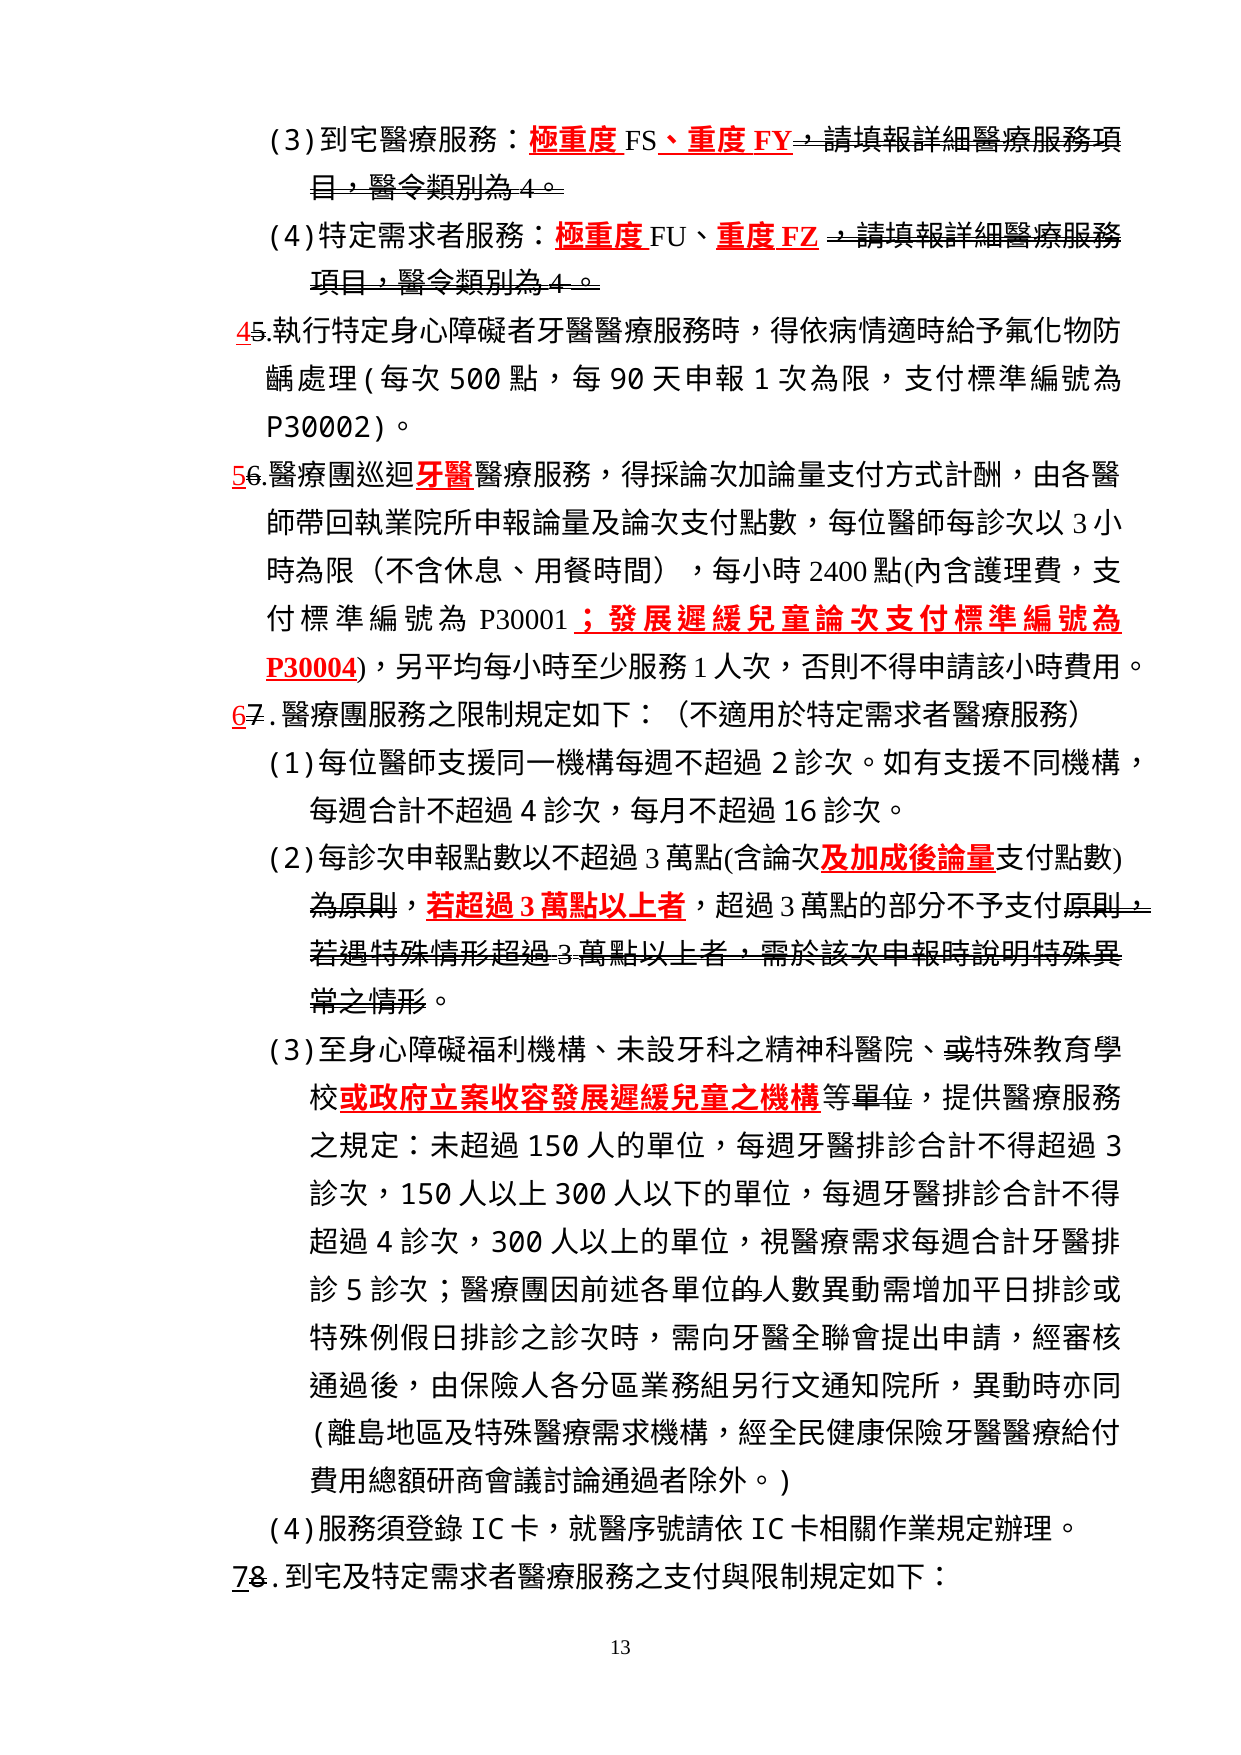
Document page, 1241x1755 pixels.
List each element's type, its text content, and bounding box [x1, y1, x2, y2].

text 56.醫療團巡迴牙醫醫療服務，得採論次加論量支付方式計酬，由各醫師帶回執業院所申報論量及論次支付點數，每位醫師每診次以3小時為限（不含休息、用餐時間），每小時2400點(內含護理費，支付標準編號為P30001；發展遲緩兒童論次支付標準編號為P30004)，另平均每小時至少服務1人次，否則不得申請該小時費用。 [231, 447, 1122, 687]
text (1)每位醫師支援同一機構每週不超過2診次。如有支援不同機構，每週合計不超過4診次，每月不超過16診次。 [265, 735, 1122, 831]
text (3)至身心障礙福利機構、未設牙科之精神科醫院、或特殊教育學校或政府立案收容發展遲緩兒童之機構等單位，提供醫療服務之規定：未超過150人的單位，每週牙醫排診合計不得超過3診次，150人以上300人以下的單位，每週牙醫排診合計不得超過4診次，300人以上的單位，視醫療需求每週合計牙醫排診5診次；醫療團因前述各單位的人數異動需增加平日排診或特殊例假日排診之診次時，需向牙醫全聯會提出申請，經審核通過後，由保險人各分區業務組另行文通知院所，異動時亦同。(離島地區及特殊醫療需求機構，經全民健康保險牙醫醫療給付費用總額研商會議討論通過者除外。) [265, 1022, 1122, 1501]
text (4)特定需求者服務：極重度FU、重度FZ ，請填報詳細醫療服務項目，醫令類別為4 。 [266, 208, 1122, 303]
text (3)到宅醫療服務：極重度FS、重度FY，請填報詳細醫療服務項目，醫令類別為4。 [266, 112, 1122, 208]
text (2)每診次申報點數以不超過3萬點(含論次及加成後論量支付點數) 為原則，若超過3萬點以上者，超過3萬點的部分不予支付原則，若遇特殊情形超過3萬點以上者，需於該次申報時說明特殊異常之情形。 [265, 831, 1122, 1022]
text 67.醫療團服務之限制規定如下：（不適用於特定需求者醫療服務） [231, 687, 1122, 735]
text 78.到宅及特定需求者醫療服務之支付與限制規定如下： [231, 1549, 1122, 1597]
text (4)服務須登錄IC卡，就醫序號請依IC卡相關作業規定辦理。 [265, 1501, 1122, 1549]
text 45.執行特定身心障礙者牙醫醫療服務時，得依病情適時給予氟化物防齲處理(每次500點，每90天申報1次為限，支付標準編號為P30002)。 [236, 303, 1122, 447]
